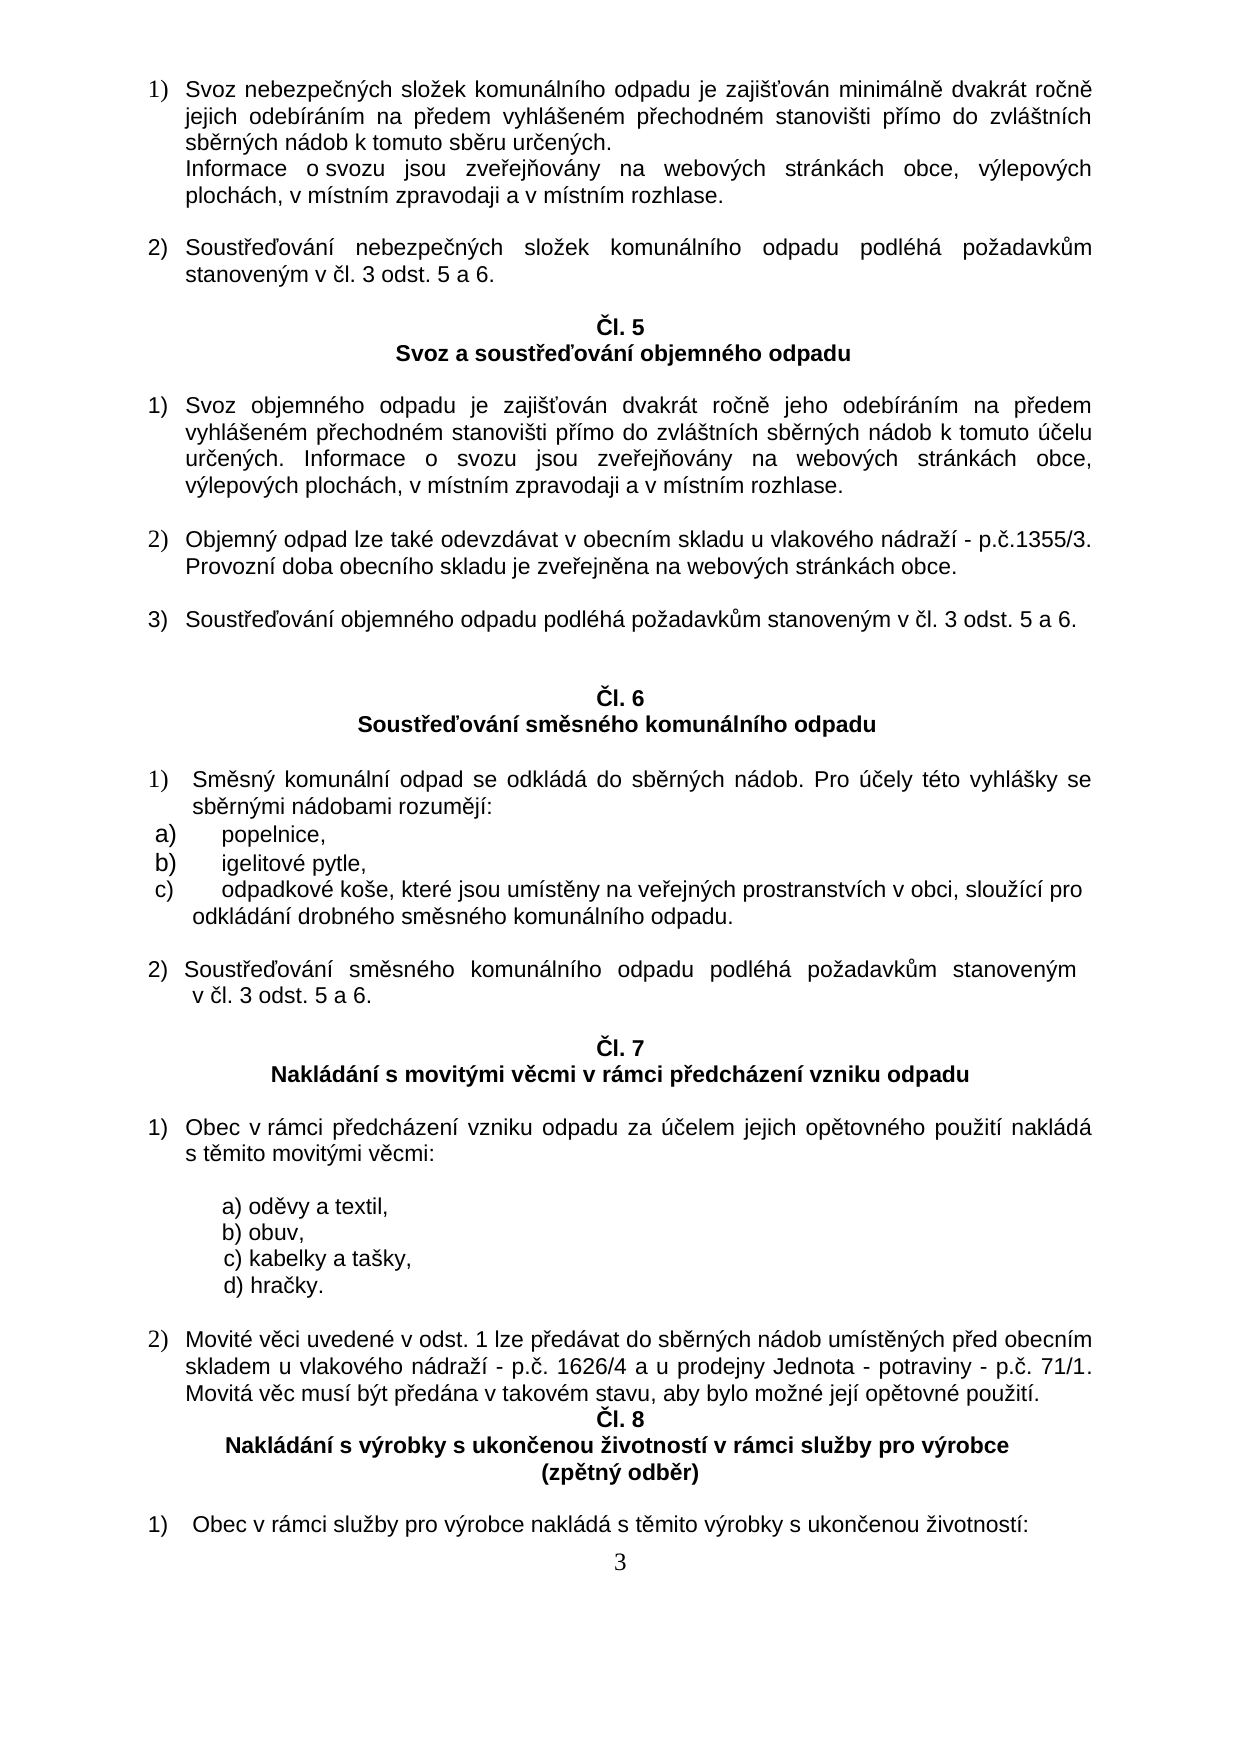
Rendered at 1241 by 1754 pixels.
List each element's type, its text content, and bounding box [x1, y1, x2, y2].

list odpadkové koše, které jsou umístěny na veřejných prostranstvích v obci, sloužící pro [148, 876, 1092, 903]
text Svoz a soustřeďování objemného odpadu [148, 340, 1092, 366]
text Čl. 8 [148, 1406, 1092, 1432]
list Obec v rámci předcházení vzniku odpadu za účelem jejich opětovného použití nakládá s těmito movitými věcmi: [148, 1114, 1092, 1166]
text a) oděvy a textil, [185, 1193, 1092, 1219]
list igelitové pytle, [148, 848, 1092, 876]
list Soustřeďování nebezpečných složek komunálního odpadu podléhá požadavkům stanoveným v čl. 3 odst. 5 a 6. [148, 234, 1092, 287]
subtitle Nakládání s výrobky s ukončenou životností v rámci služby pro výrobce [148, 1432, 1092, 1459]
text b) obuv, [185, 1219, 1092, 1245]
subtitle (zpětný odběr) [148, 1459, 1092, 1485]
text odkládání drobného směsného komunálního odpadu. [192, 903, 1092, 929]
text c) kabelky a tašky, [185, 1245, 1092, 1272]
text Soustřeďování směsného komunálního odpadu [148, 711, 1092, 737]
text Čl. 7 [148, 1034, 1092, 1061]
list Svoz nebezpečných složek komunálního odpadu je zajišťován minimálně dvakrát ročně jejich odebíráním na předem vyhlášeném přechodném stanovišti přímo do zvláštních sběrných nádob k tomuto sběru určených. [148, 74, 1092, 155]
subtitle Nakládání s movitými věcmi v rámci předcházení vzniku odpadu [148, 1061, 1092, 1087]
list Movité věci uvedené v odst. 1 lze předávat do sběrných nádob umístěných před obecním skladem u vlakového nádraží - p.č. 1626/4 a u prodejny Jednota - potraviny - p.č. 71/1. Movitá věc musí být předána v takovém stavu, aby bylo možné její opětovné použití. [148, 1324, 1092, 1406]
list Objemný odpad lze také odevzdávat v obecním skladu u vlakového nádraží - p.č.1355/3. Provozní doba obecního skladu je zveřejněna na webových stránkách obce. [148, 524, 1092, 579]
text Čl. 5 [148, 313, 1092, 340]
text d) hračky. [185, 1272, 1092, 1298]
list Soustřeďování objemného odpadu podléhá požadavkům stanoveným v čl. 3 odst. 5 a 6. [148, 606, 1092, 632]
text Čl. 6 [148, 685, 1092, 711]
text 2) Soustřeďování směsného komunálního odpadu podléhá požadavkům stanoveným v čl. 3 odst. 5 a 6. [148, 956, 1092, 1008]
text Informace o svozu jsou zveřejňovány na webových stránkách obce, výlepových plochách, v místním zpravodaji a v místním rozhlase. [185, 155, 1092, 208]
list popelnice, [148, 819, 1092, 848]
list Obec v rámci služby pro výrobce nakládá s těmito výrobky s ukončenou životností: [148, 1511, 1092, 1538]
list Svoz objemného odpadu je zajišťován dvakrát ročně jeho odebíráním na předem vyhlášeném přechodném stanovišti přímo do zvláštních sběrných nádob k tomuto účelu určených. Informace o svozu jsou zveřejňovány na webových stránkách obce, výlepových plochách, v místním zpravodaji a v místním rozhlase. [148, 392, 1092, 498]
list Směsný komunální odpad se odkládá do sběrných nádob. Pro účely této vyhlášky se sběrnými nádobami rozumějí: [148, 764, 1092, 819]
